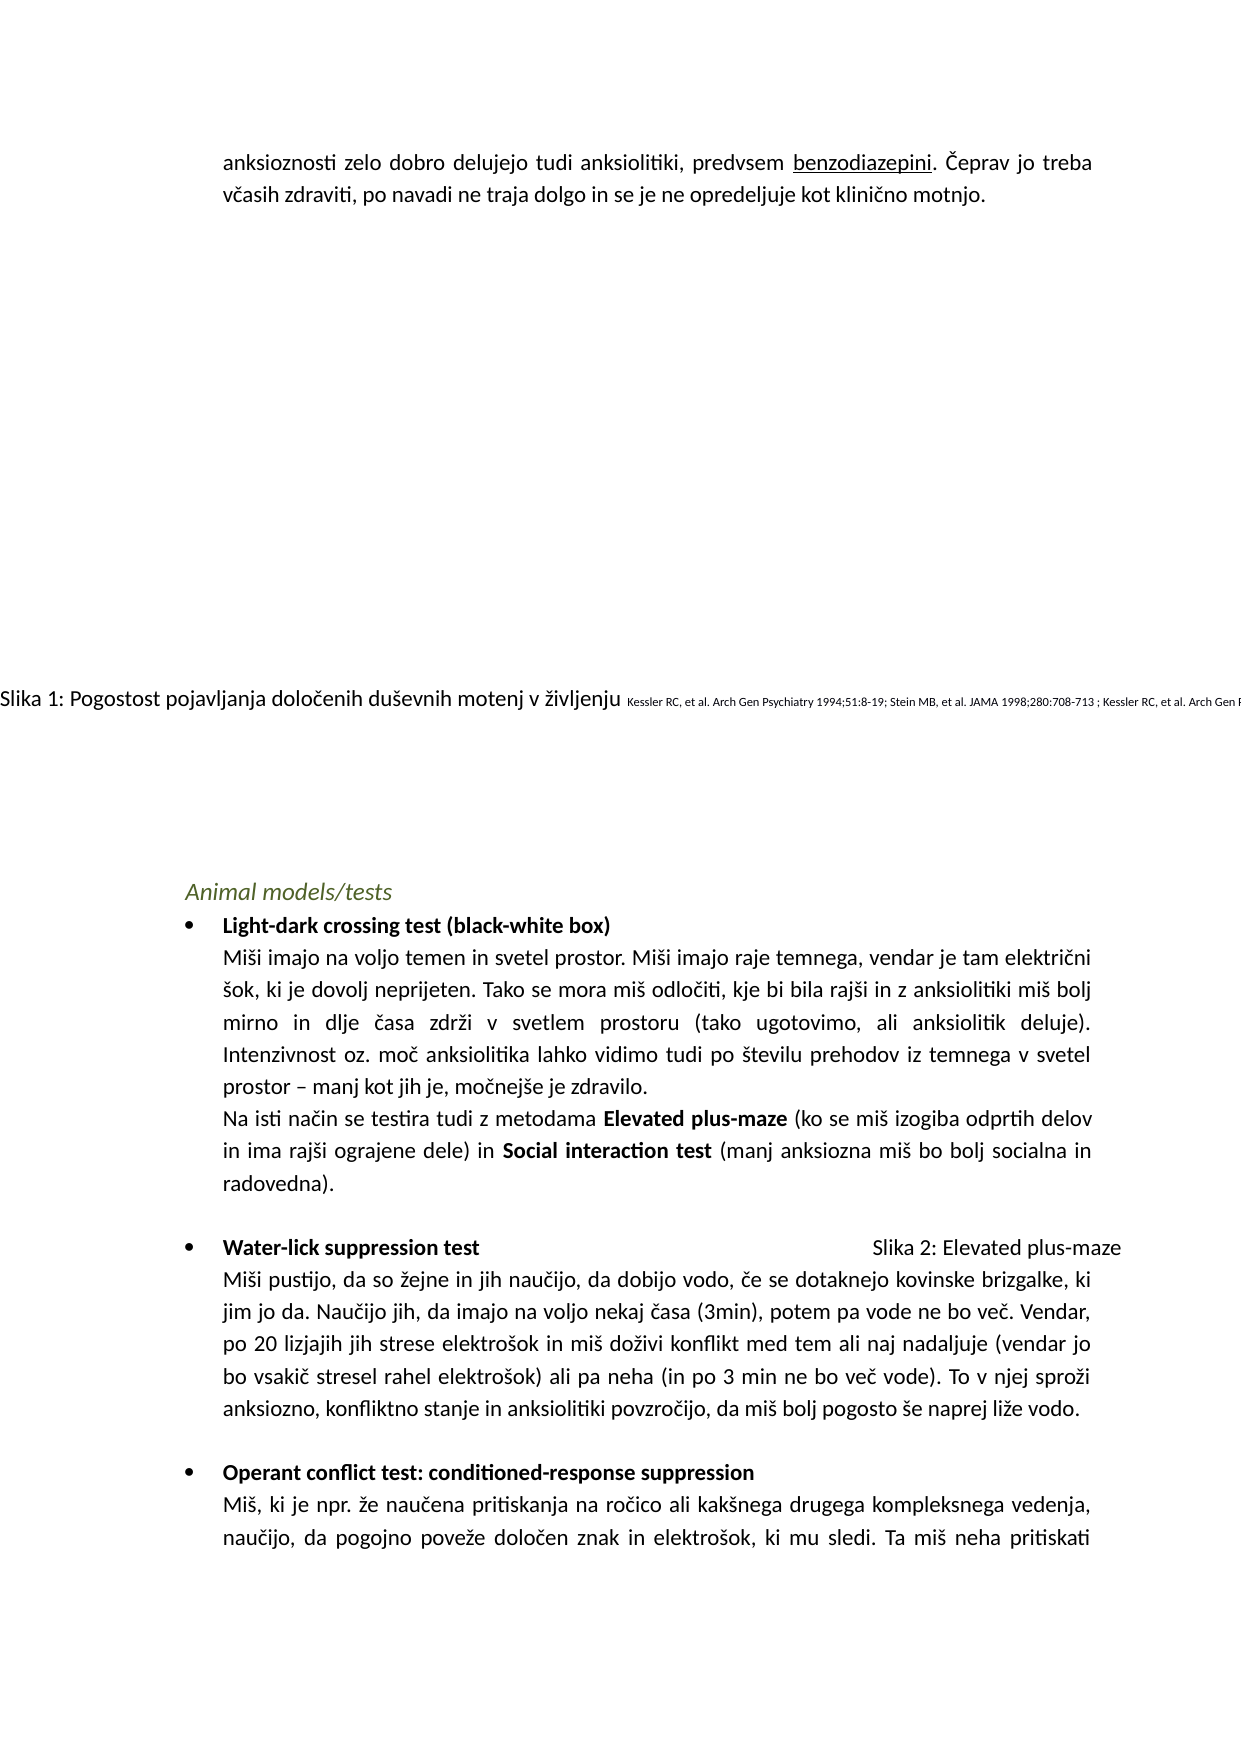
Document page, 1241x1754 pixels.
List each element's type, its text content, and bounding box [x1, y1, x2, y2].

list Miši pustijo, da so žejne in jih naučijo, da dobijo vodo, če se dotaknejo kovinske brizgalke, ki jim jo da. Naučijo jih, da imajo na voljo nekaj časa (3min), potem pa vode ne bo več. Vendar, po 20 lizjajih jih strese elektrošok in miš doživi konflikt med tem ali naj nadaljuje (vendar jo bo vsakič stresel rahel elektrošok) ali pa neha (in po 3 min ne bo več vode). To v njej sproži anksiozno, konfliktno stanje in anksiolitiki povzročijo, da miš bolj pogosto še naprej liže vodo. [223, 1265, 1093, 1422]
list Miši imajo na voljo temen in svetel prostor. Miši imajo raje temnega, vendar je tam električni šok, ki je dovolj neprijeten. Tako se mora miš odločiti, kje bi bila rajši in z anksiolitiki miš bolj mirno in dlje časa zdrži v svetlem prostoru (tako ugotovimo, ali anksiolitik deluje). Intenzivnost oz. moč anksiolitika lahko vidimo tudi po številu prehodov iz temnega v svetel prostor – manj kot jih je, močnejše je zdravilo. [223, 943, 1093, 1100]
list Miš, ki je npr. že naučena pritiskanja na ročico ali kakšnega drugega kompleksnega vedenja, naučijo, da pogojno poveže določen znak in elektrošok, ki mu sledi. Ta miš neha pritiskati [223, 1491, 1093, 1551]
list Light-dark crossing test (black-white box) [185, 911, 1093, 939]
list Operant conflict test: conditioned-response suppression [185, 1458, 1093, 1486]
list anksioznosti zelo dobro delujejo tudi anksiolitiki, predvsem benzodiazepini. Čeprav jo treba včasih zdraviti, po navadi ne traja dolgo in se je ne opredeljuje kot klinično motnjo. [185, 148, 1093, 208]
subtitle Animal models/tests [185, 876, 1093, 907]
list Water-lick suppression test [185, 1233, 1093, 1261]
list Na isti način se testira tudi z metodama Elevated plus-maze (ko se miš izogiba odprtih delov in ima rajši ograjene dele) in Social interaction test (manj anksiozna miš bo bolj socialna in radovedna). [223, 1104, 1093, 1197]
